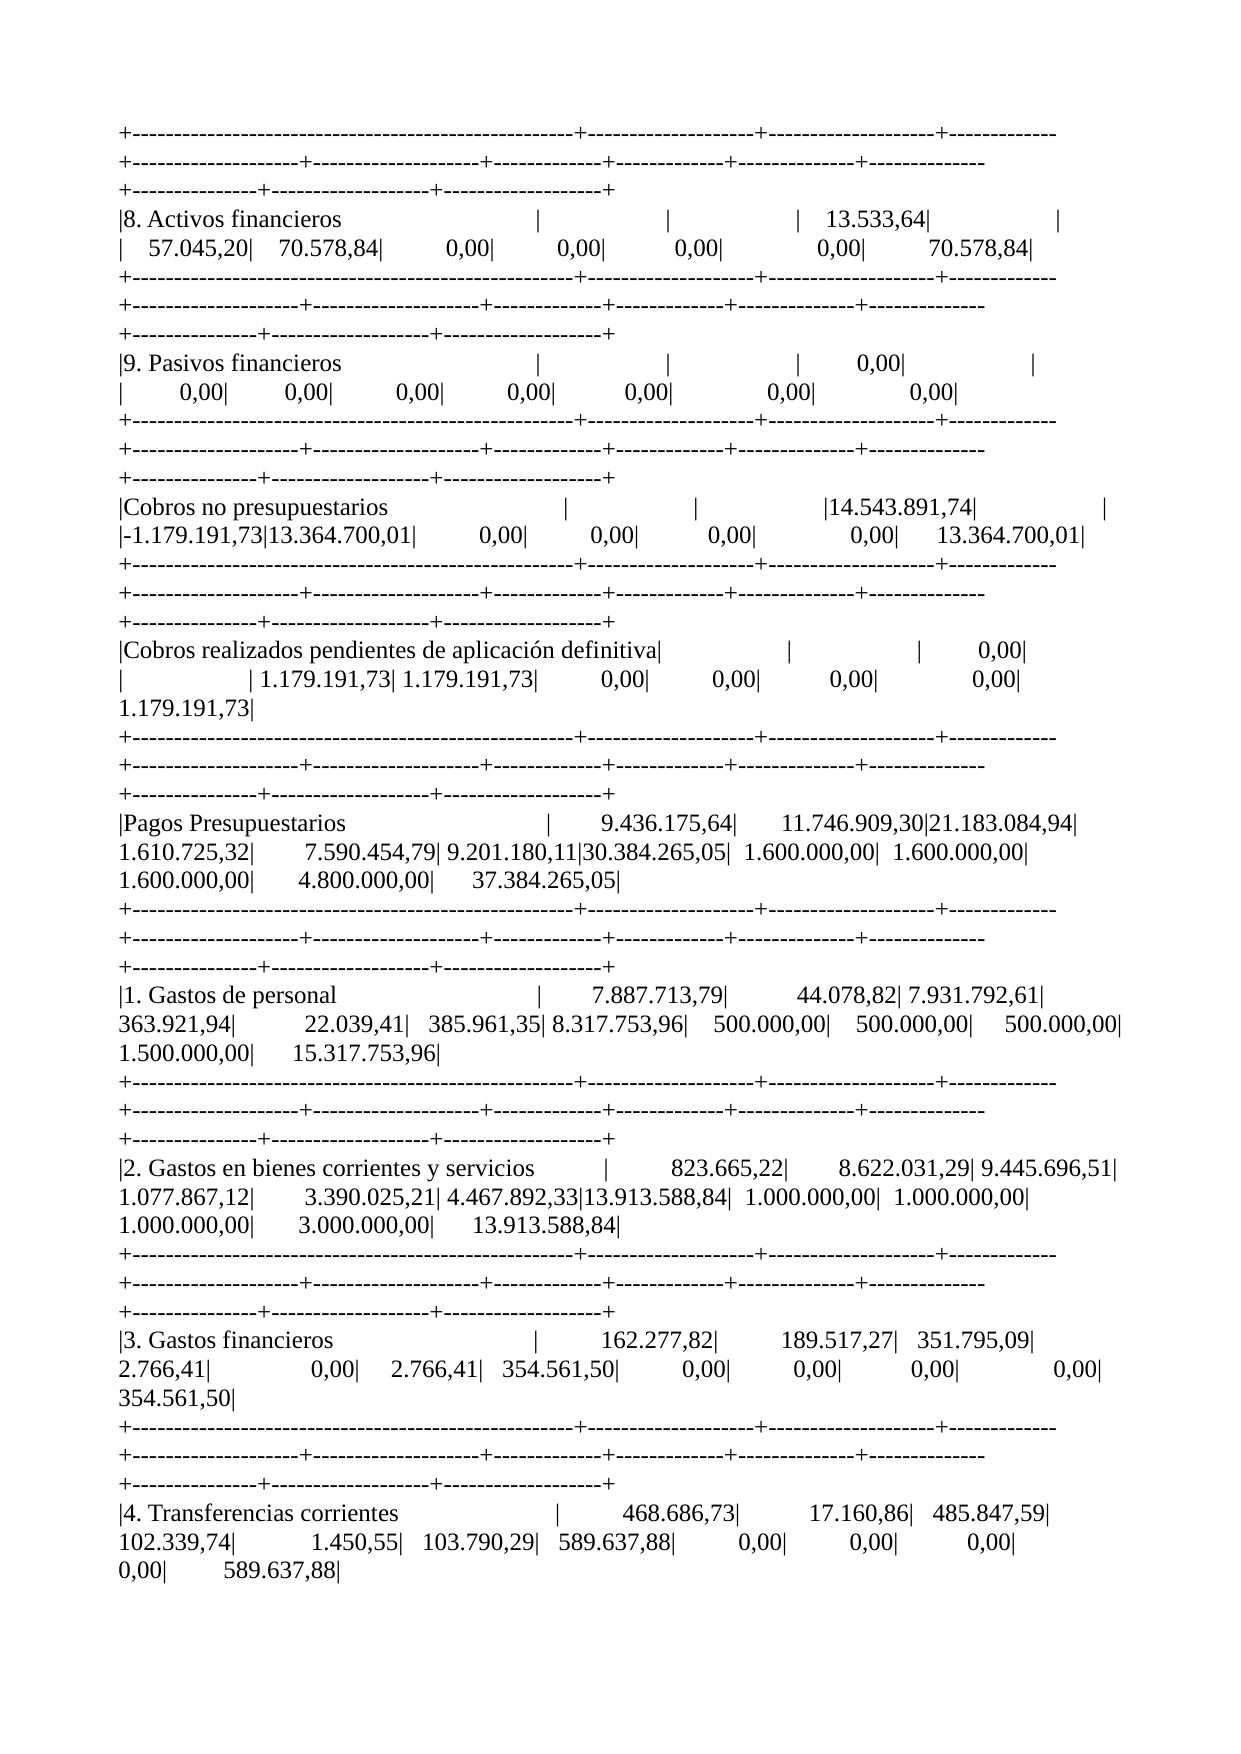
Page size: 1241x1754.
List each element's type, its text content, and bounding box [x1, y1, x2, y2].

text |1. Gastos de personal | 7.887.713,79| 44.078,82| 7.931.792,61| 363.921,94| 22.039,41| 385.961,35| 8.317.753,96| 500.000,00| 500.000,00| 500.000,00| 1.500.000,00| 15.317.753,96| [118, 981, 1122, 1067]
text |9. Pasivos financieros | | | 0,00| | | 0,00| 0,00| 0,00| 0,00| 0,00| 0,00| 0,00| [118, 348, 1122, 406]
text +-----------------------------------------------------+--------------------+--------------------+-------------+--------------------+--------------------+-------------+-------------+--------------+--------------+---------------+-------------------+-------------------+ [118, 118, 1122, 204]
text +-----------------------------------------------------+--------------------+--------------------+-------------+--------------------+--------------------+-------------+-------------+--------------+--------------+---------------+-------------------+-------------------+ [118, 1067, 1122, 1153]
text |2. Gastos en bienes corrientes y servicios | 823.665,22| 8.622.031,29| 9.445.696,51| 1.077.867,12| 3.390.025,21| 4.467.892,33|13.913.588,84| 1.000.000,00| 1.000.000,00| 1.000.000,00| 3.000.000,00| 13.913.588,84| [118, 1153, 1122, 1239]
text |4. Transferencias corrientes | 468.686,73| 17.160,86| 485.847,59| 102.339,74| 1.450,55| 103.790,29| 589.637,88| 0,00| 0,00| 0,00| 0,00| 589.637,88| [118, 1498, 1122, 1584]
text +-----------------------------------------------------+--------------------+--------------------+-------------+--------------------+--------------------+-------------+-------------+--------------+--------------+---------------+-------------------+-------------------+ [118, 894, 1122, 981]
text +-----------------------------------------------------+--------------------+--------------------+-------------+--------------------+--------------------+-------------+-------------+--------------+--------------+---------------+-------------------+-------------------+ [118, 722, 1122, 808]
text +-----------------------------------------------------+--------------------+--------------------+-------------+--------------------+--------------------+-------------+-------------+--------------+--------------+---------------+-------------------+-------------------+ [118, 1239, 1122, 1326]
text +-----------------------------------------------------+--------------------+--------------------+-------------+--------------------+--------------------+-------------+-------------+--------------+--------------+---------------+-------------------+-------------------+ [118, 262, 1122, 348]
text +-----------------------------------------------------+--------------------+--------------------+-------------+--------------------+--------------------+-------------+-------------+--------------+--------------+---------------+-------------------+-------------------+ [118, 549, 1122, 636]
text |Cobros no presupuestarios | | |14.543.891,74| | |-1.179.191,73|13.364.700,01| 0,00| 0,00| 0,00| 0,00| 13.364.700,01| [118, 492, 1122, 549]
text +-----------------------------------------------------+--------------------+--------------------+-------------+--------------------+--------------------+-------------+-------------+--------------+--------------+---------------+-------------------+-------------------+ [118, 1412, 1122, 1498]
text |Pagos Presupuestarios | 9.436.175,64| 11.746.909,30|21.183.084,94| 1.610.725,32| 7.590.454,79| 9.201.180,11|30.384.265,05| 1.600.000,00| 1.600.000,00| 1.600.000,00| 4.800.000,00| 37.384.265,05| [118, 808, 1122, 894]
text |Cobros realizados pendientes de aplicación definitiva| | | 0,00| | | 1.179.191,73| 1.179.191,73| 0,00| 0,00| 0,00| 0,00| 1.179.191,73| [118, 636, 1122, 722]
text |8. Activos financieros | | | 13.533,64| | | 57.045,20| 70.578,84| 0,00| 0,00| 0,00| 0,00| 70.578,84| [118, 204, 1122, 262]
text |3. Gastos financieros | 162.277,82| 189.517,27| 351.795,09| 2.766,41| 0,00| 2.766,41| 354.561,50| 0,00| 0,00| 0,00| 0,00| 354.561,50| [118, 1326, 1122, 1412]
text +-----------------------------------------------------+--------------------+--------------------+-------------+--------------------+--------------------+-------------+-------------+--------------+--------------+---------------+-------------------+-------------------+ [118, 406, 1122, 492]
